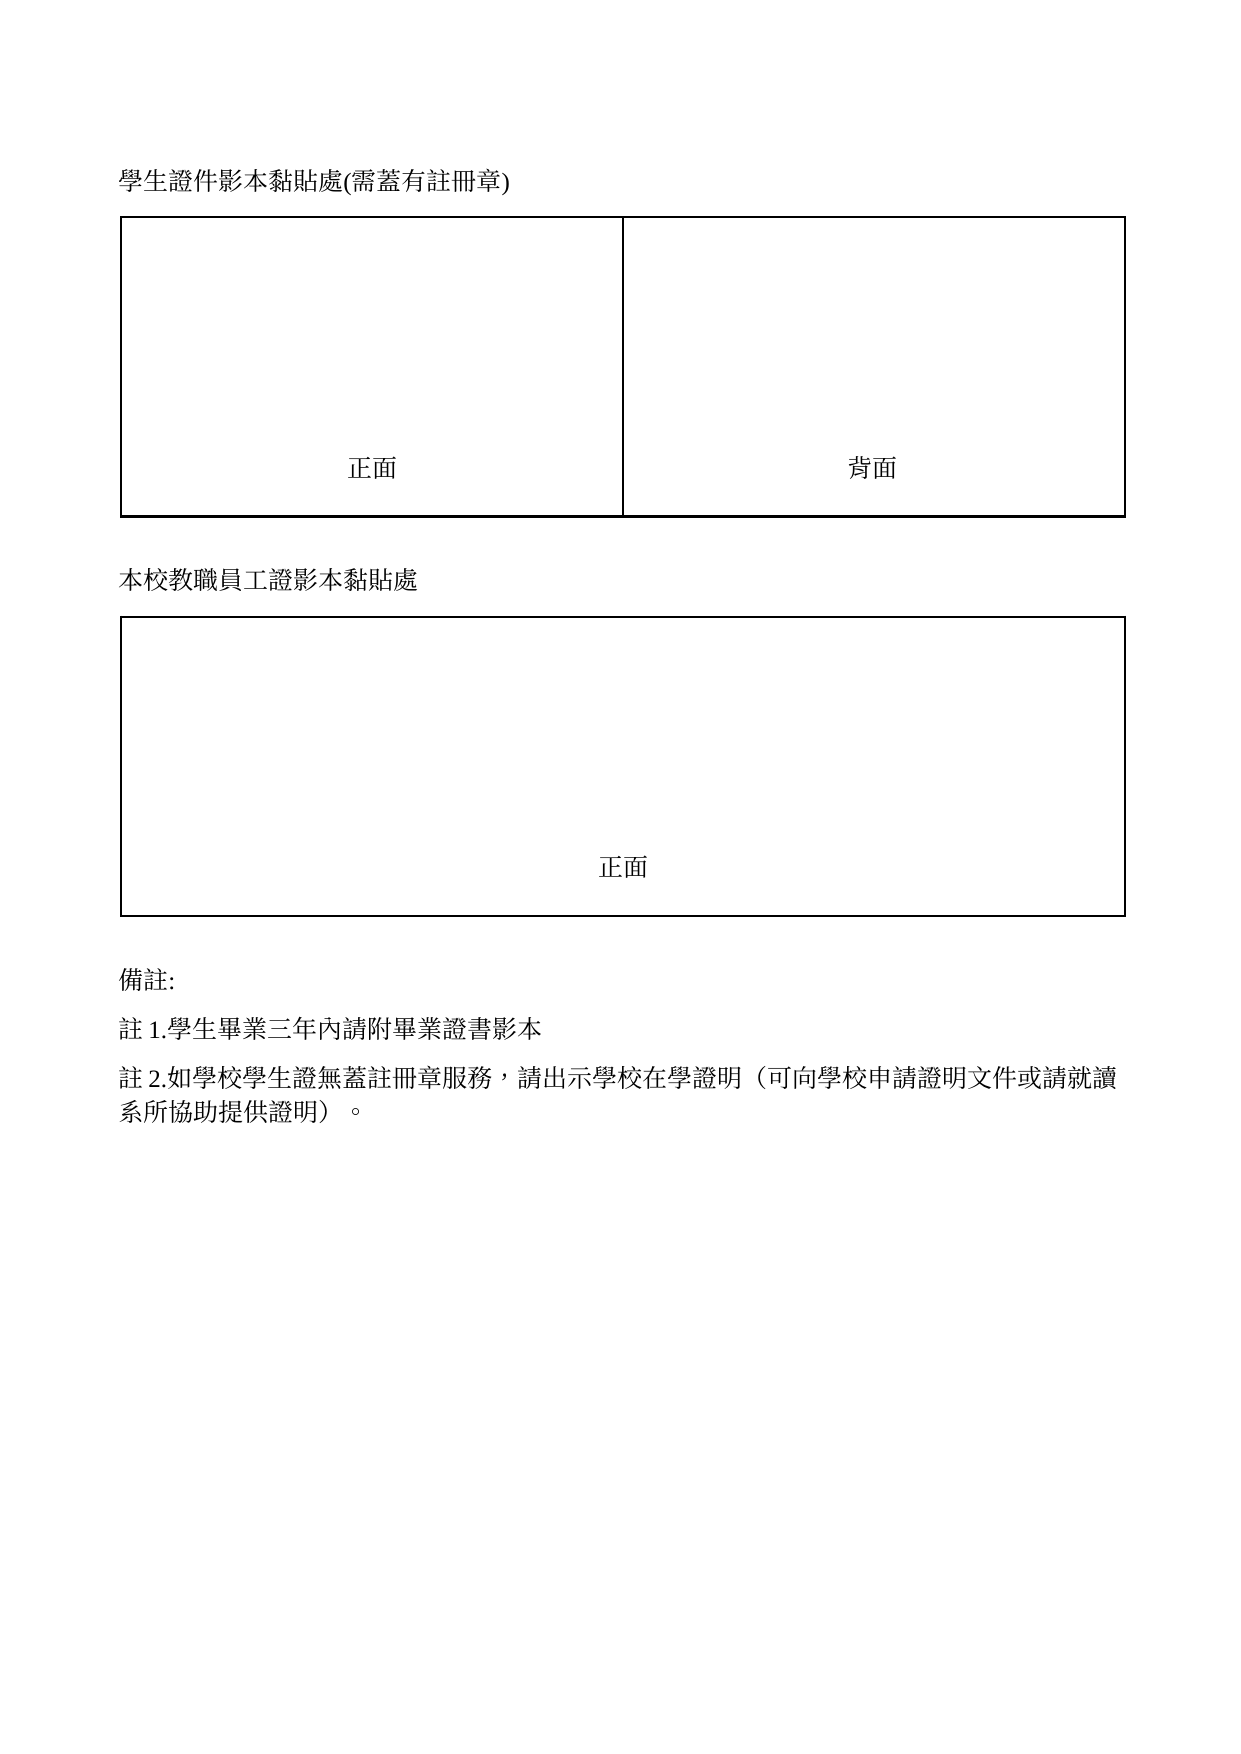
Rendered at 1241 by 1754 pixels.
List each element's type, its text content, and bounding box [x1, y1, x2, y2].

table_header 正面 [122, 218, 622, 515]
table_header 正面 [122, 618, 1124, 914]
text 備註: [118, 966, 1122, 994]
text 學生證件影本黏貼處(需蓋有註冊章) [118, 167, 1122, 196]
table_header 背面 [624, 218, 1124, 515]
text 本校教職員工證影本黏貼處 [118, 566, 1122, 595]
text 註2.如學校學生證無蓋註冊章服務，請出示學校在學證明（可向學校申請證明文件或請就讀系所協助提供證明）。 [118, 1064, 1122, 1127]
text 註1.學生畢業三年內請附畢業證書影本 [118, 1015, 1122, 1043]
